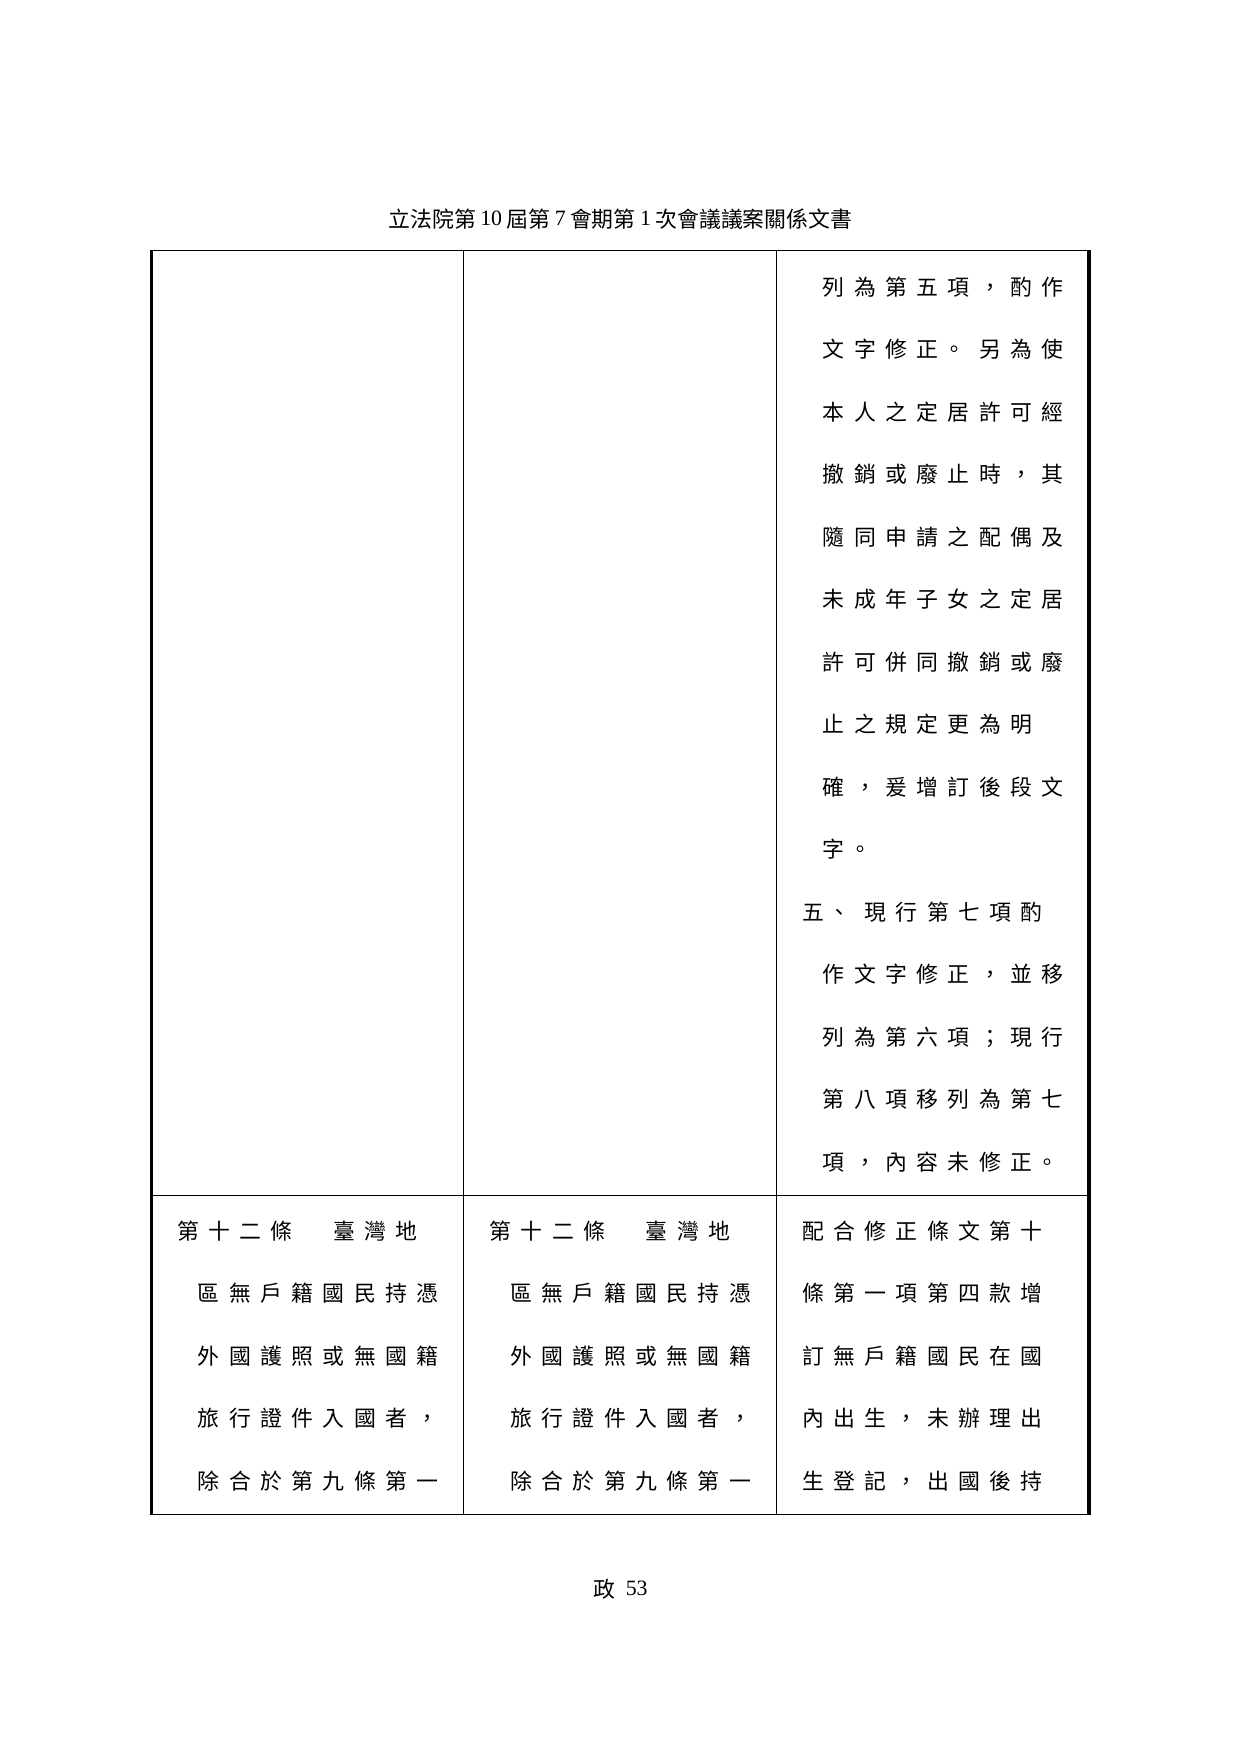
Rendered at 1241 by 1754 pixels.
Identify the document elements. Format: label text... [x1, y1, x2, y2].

table_cell 第十二條 臺灣地區無戶籍國民持憑外國護照或無國籍旅行證件入國者，除合於第九條第一 [464, 1196, 776, 1514]
table_cell 配合修正條文第十條第一項第四款增訂無戶籍國民在國內出生，未辦理出生登記，出國後持 [777, 1196, 1087, 1514]
table_cell [153, 251, 463, 1194]
table_cell 第十二條 臺灣地區無戶籍國民持憑外國護照或無國籍旅行證件入國者，除合於第九條第一 [153, 1196, 463, 1514]
table_cell 列為第五項，酌作文字修正。另為使本人之定居許可經撤銷或廢止時，其隨同申請之配偶及未成年子女之定居許可併同撤銷或廢止之規定更為明確，爰增訂後段文字。 五、現行第七項酌作文字修正，並移列為第六項；現行第八項移列為第七項，內容未修正。 [777, 251, 1087, 1194]
table_cell [464, 251, 776, 1194]
